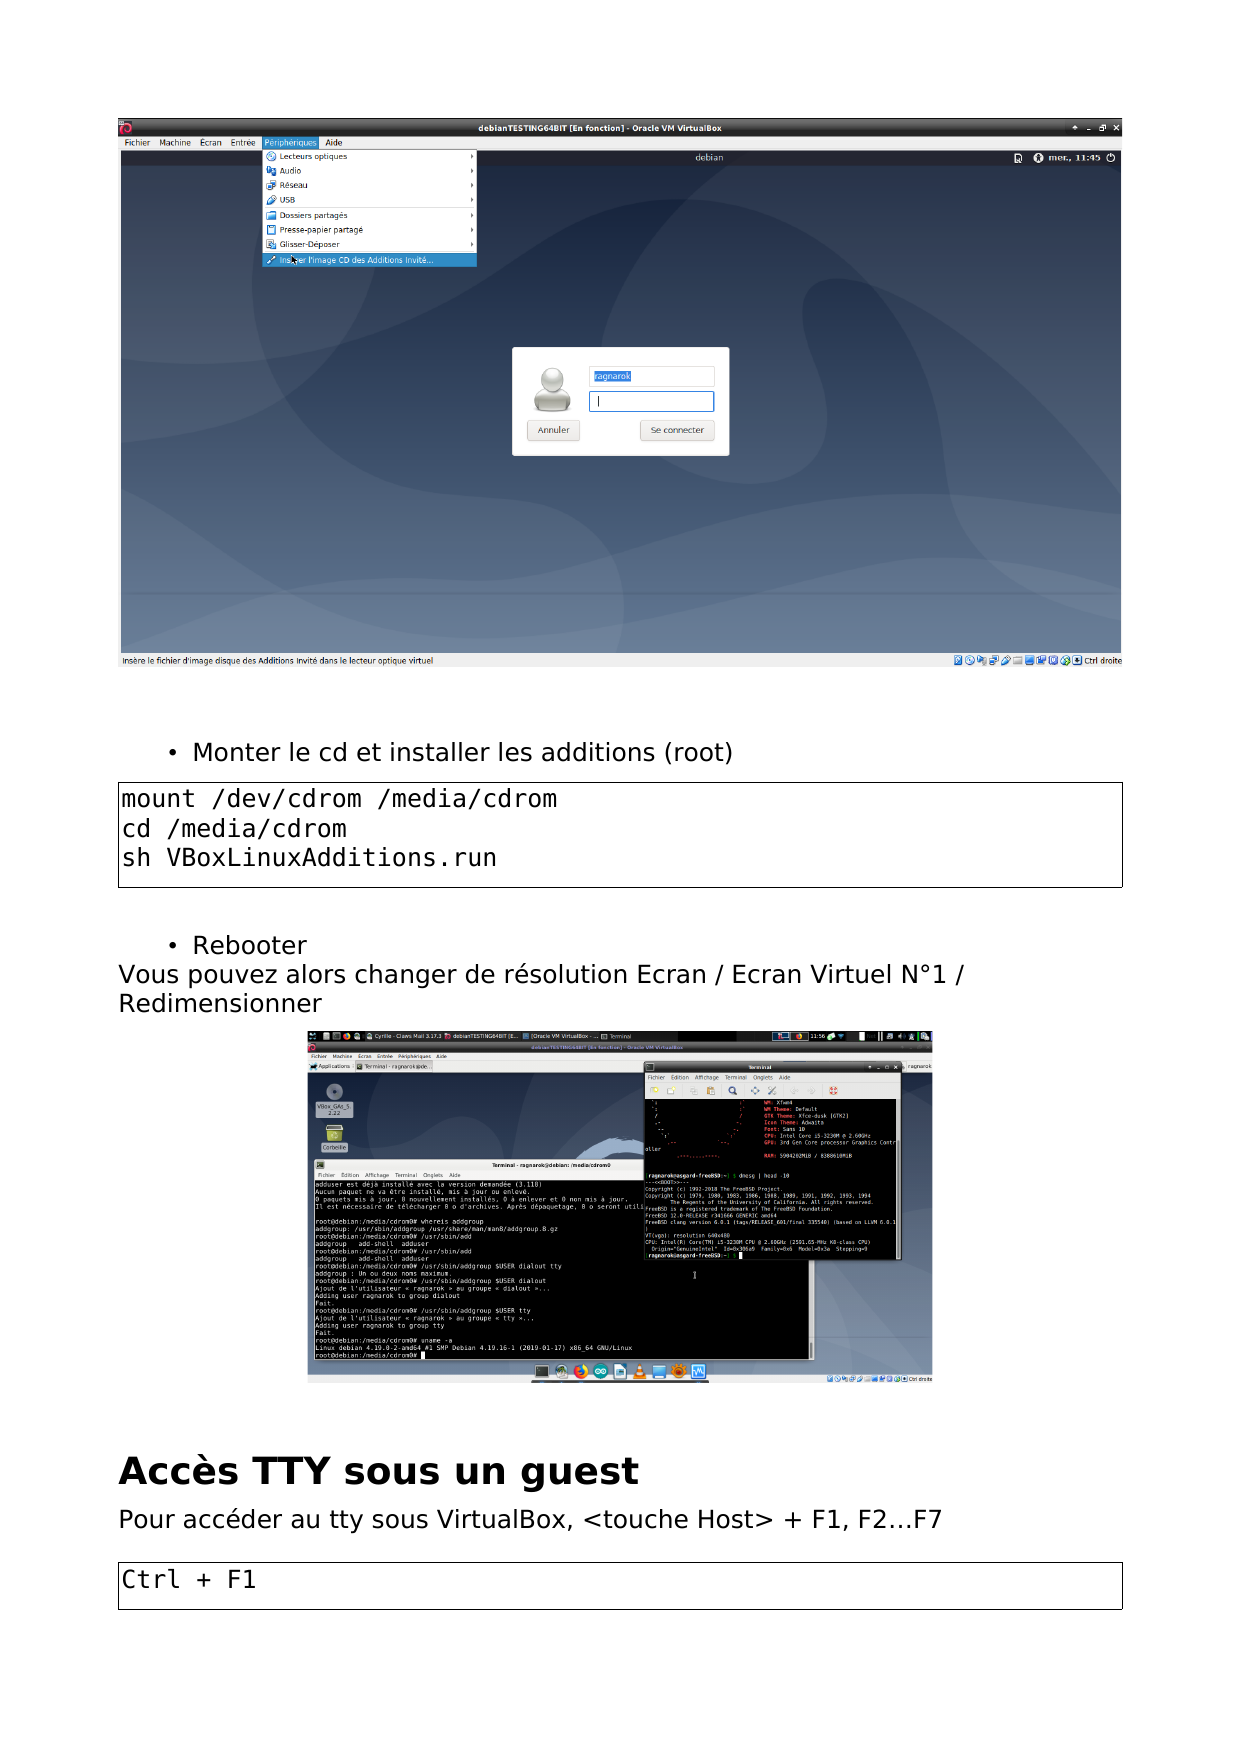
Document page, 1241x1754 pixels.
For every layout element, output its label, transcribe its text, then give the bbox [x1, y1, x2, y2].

list Rebooter [177, 931, 1122, 960]
table_header mount /dev/cdrom /media/cdrom cd /media/cdrom sh VBoxLinuxAdditions.run [119, 783, 1122, 887]
picture [118, 118, 1123, 667]
list Monter le cd et installer les additions (root) [177, 738, 1122, 767]
subtitle Accès TTY sous un guest [118, 1449, 1122, 1493]
text Pour accéder au tty sous VirtualBox, <touche Host> + F1, F2…F7 [118, 1506, 1122, 1535]
table_header Ctrl + F1 [119, 1563, 1122, 1609]
picture [307, 1031, 933, 1383]
text Vous pouvez alors changer de résolution Ecran / Ecran Virtuel N°1 / Redimensionner [118, 960, 1122, 1019]
